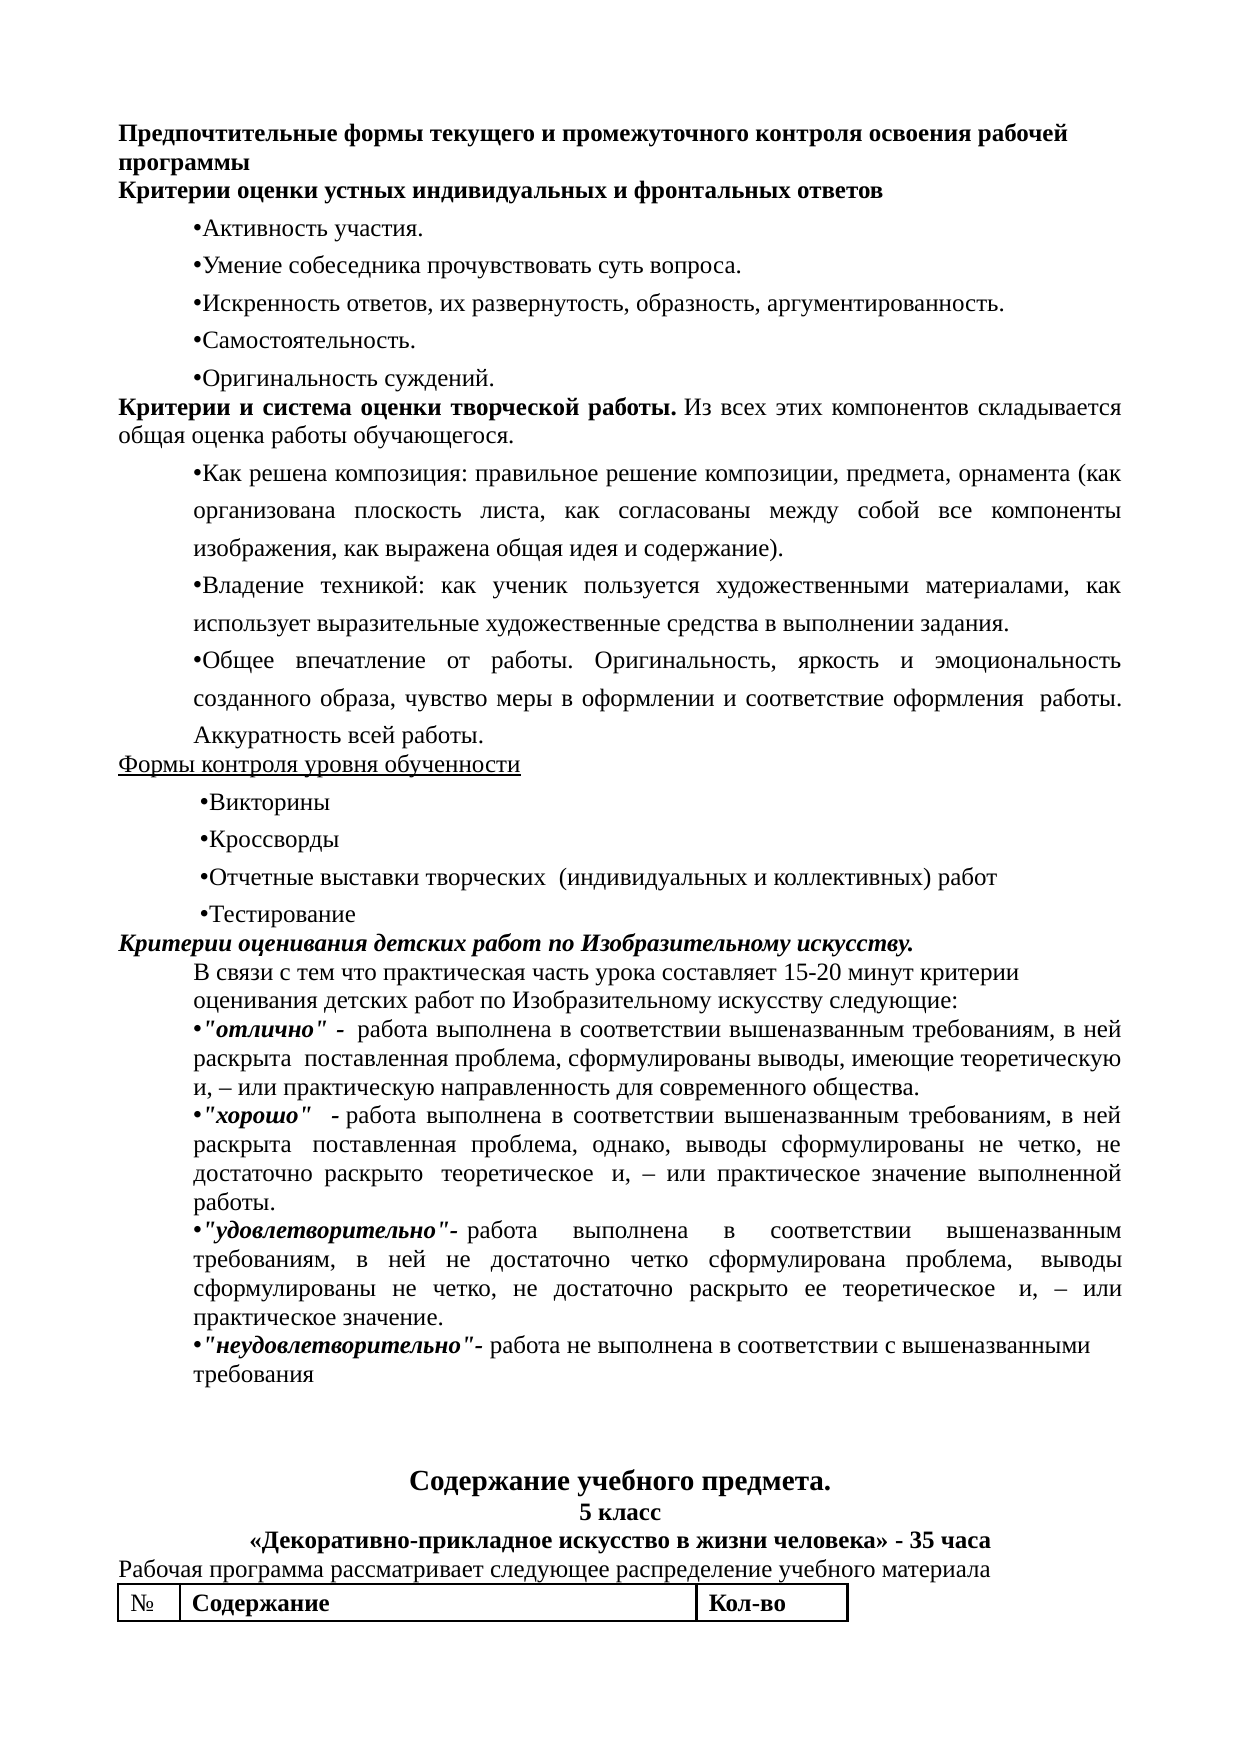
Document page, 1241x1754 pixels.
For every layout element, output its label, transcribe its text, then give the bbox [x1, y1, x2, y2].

table_header № [119, 1585, 179, 1619]
list Активность участия. [193, 204, 1122, 242]
table_header Кол-во [698, 1585, 846, 1619]
list Кроссворды [200, 816, 1122, 853]
list Викторины [200, 778, 1122, 816]
list "неудовлетворительно"- работа не выполнена в соответствии с вышеназванными требования [193, 1331, 1122, 1388]
text Критерии оценки устных индивидуальных и фронтальных ответов [118, 176, 1122, 204]
text Содержание учебного предмета. [118, 1463, 1122, 1497]
text В связи с тем что практическая часть урока составляет 15-20 минут критерии оценивания детских работ по Изобразительному искусству следующие: [193, 957, 1122, 1014]
text Критерии оценивания детских работ по Изобразительному искусству. [118, 928, 1122, 957]
list Тестирование [200, 891, 1122, 928]
text Формы контроля уровня обученности [118, 749, 1122, 778]
text «Декоративно-прикладное искусство в жизни человека» - 35 часа [118, 1525, 1122, 1554]
text Предпочтительные формы текущего и промежуточного контроля освоения рабочей программы [118, 118, 1122, 176]
list Как решена композиция: правильное решение композиции, предмета, орнамента (как организована плоскость листа, как согласованы между собой все компоненты изображения, как выражена общая идея и содержание). [193, 449, 1122, 562]
list Отчетные выставки творческих (индивидуальных и коллективных) работ [200, 853, 1122, 891]
list Владение техникой: как ученик пользуется художественными материалами, как использует выразительные художественные средства в выполнении задания. [193, 562, 1122, 637]
table_header Содержание [181, 1585, 695, 1619]
list "удовлетворительно"- работа выполнена в соответствии вышеназванным требованиям, в ней не достаточно четко сформулирована проблема, выводы сформулированы не четко, не достаточно раскрыто ее теоретическое и, – или практическое значение. [193, 1216, 1122, 1331]
text Критерии и система оценки творческой работы. Из всех этих компонентов складывается общая оценка работы обучающегося. [118, 392, 1122, 449]
list Самостоятельность. [193, 317, 1122, 354]
list Общее впечатление от работы. Оригинальность, яркость и эмоциональность созданного образа, чувство меры в оформлении и соответствие оформления работы. Аккуратность всей работы. [193, 637, 1122, 749]
list Оригинальность суждений. [193, 354, 1122, 392]
text Рабочая программа рассматривает следующее распределение учебного материала [118, 1554, 1122, 1583]
list "хорошо" - работа выполнена в соответствии вышеназванным требованиям, в ней раскрыта поставленная проблема, однако, выводы сформулированы не четко, не достаточно раскрыто теоретическое и, – или практическое значение выполненной работы. [193, 1101, 1122, 1216]
list Умение собеседника прочувствовать суть вопроса. [193, 242, 1122, 279]
list "отлично" - работа выполнена в соответствии вышеназванным требованиям, в ней раскрыта поставленная проблема, сформулированы выводы, имеющие теоретическую и, – или практическую направленность для современного общества. [193, 1014, 1122, 1101]
list Искренность ответов, их развернутость, образность, аргументированность. [193, 279, 1122, 317]
text 5 класс [118, 1497, 1122, 1525]
